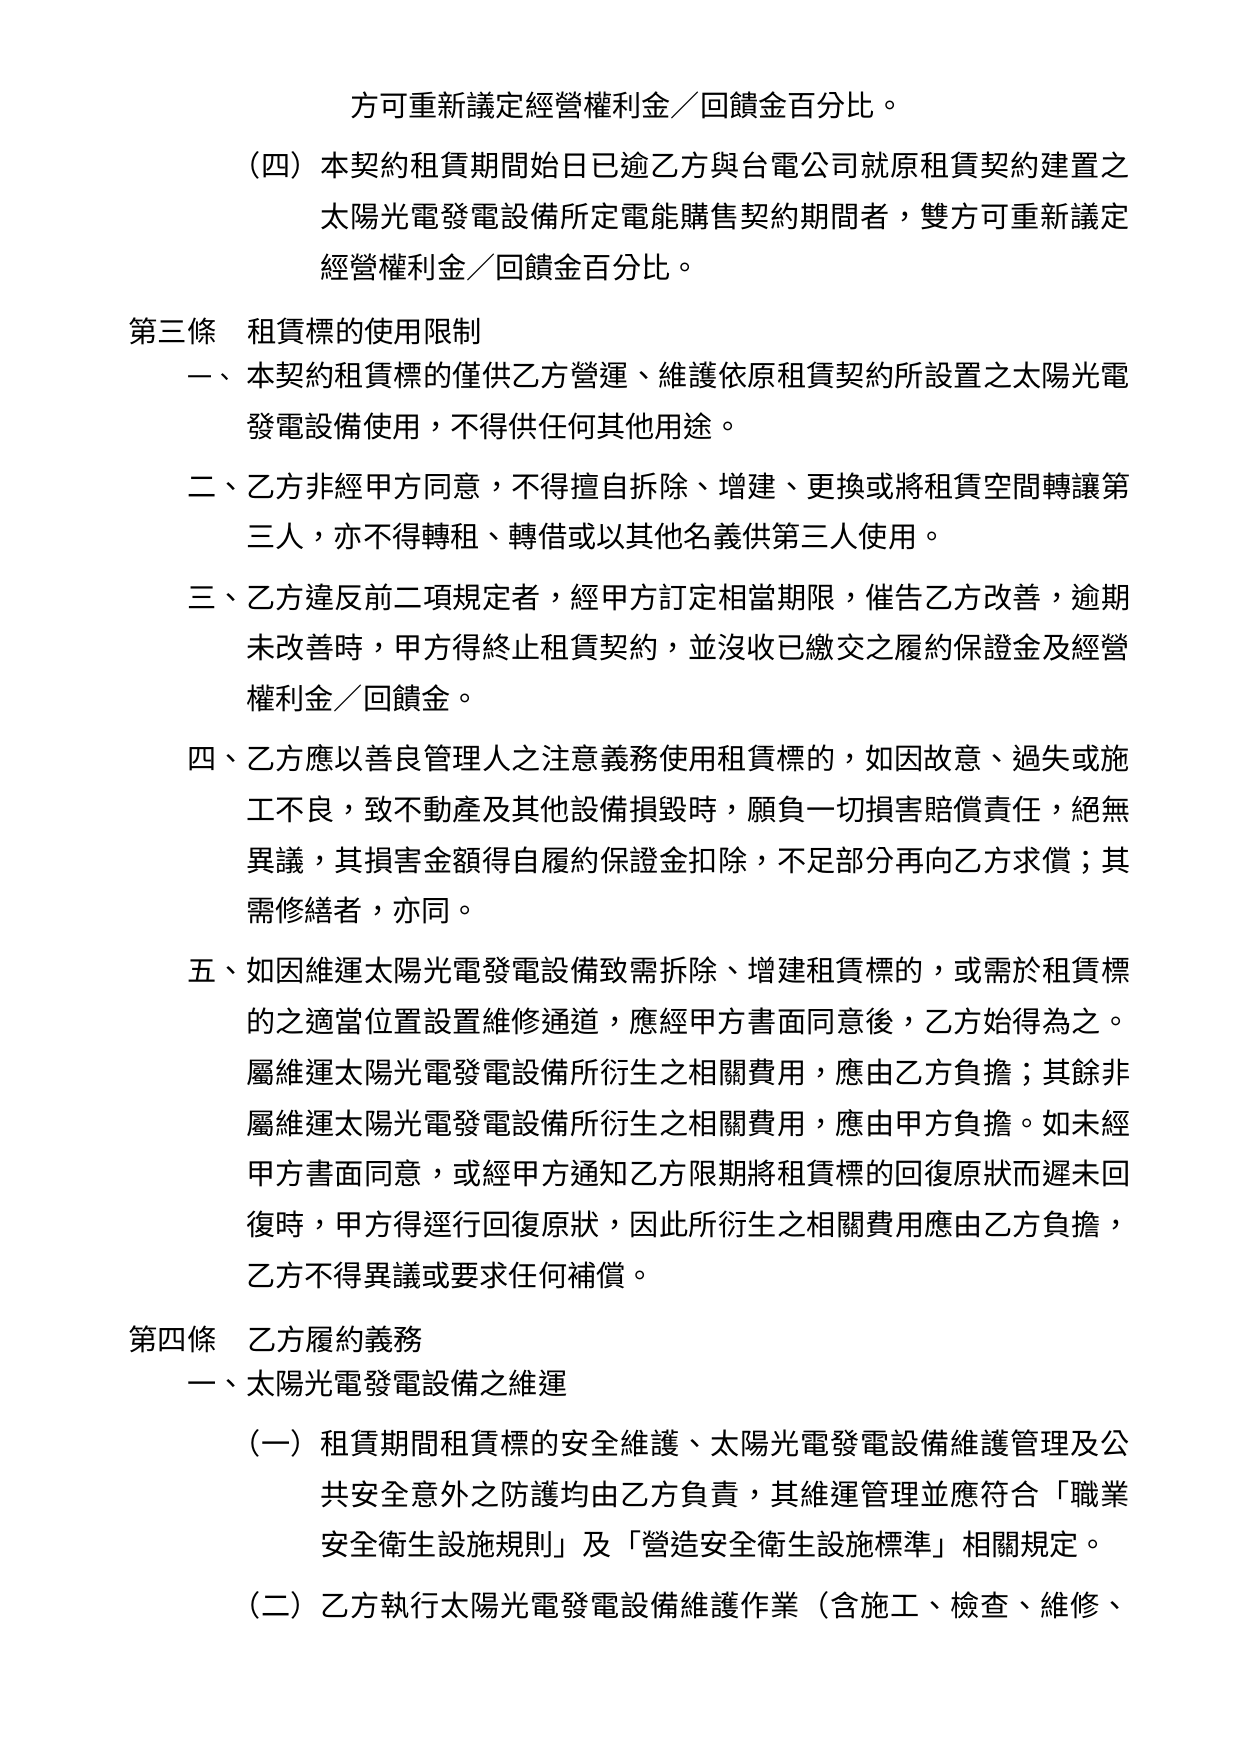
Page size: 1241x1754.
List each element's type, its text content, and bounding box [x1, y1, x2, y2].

list 如因維運太陽光電發電設備致需拆除、增建租賃標的，或需於租賃標的之適當位置設置維修通道，應經甲方書面同意後，乙方始得為之。屬維運太陽光電發電設備所衍生之相關費用，應由乙方負擔；其餘非屬維運太陽光電發電設備所衍生之相關費用，應由甲方負擔。如未經甲方書面同意，或經甲方通知乙方限期將租賃標的回復原狀而遲未回復時，甲方得逕行回復原狀，因此所衍生之相關費用應由乙方負擔，乙方不得異議或要求任何補償。 [187, 948, 1130, 1295]
list 乙方違反前二項規定者，經甲方訂定相當期限，催告乙方改善，逾期未改善時，甲方得終止租賃契約，並沒收已繳交之履約保證金及經營權利金／回饋金。 [187, 574, 1130, 718]
list 租賃標的使用限制 [128, 304, 1130, 352]
list 乙方非經甲方同意，不得擅自拆除、增建、更換或將租賃空間轉讓第三人，亦不得轉租、轉借或以其他名義供第三人使用。 [187, 463, 1130, 556]
list 方可重新議定經營權利金／回饋金百分比。 [320, 83, 1130, 125]
list 租賃期間租賃標的安全維護、太陽光電發電設備維護管理及公共安全意外之防護均由乙方負責，其維運管理並應符合「職業安全衛生設施規則」及「營造安全衛生設施標準」相關規定。 [232, 1421, 1130, 1564]
list 乙方執行太陽光電發電設備維護作業（含施工、檢查、維修、 [232, 1582, 1130, 1624]
list 本契約租賃標的僅供乙方營運、維護依原租賃契約所設置之太陽光電發電設備使用，不得供任何其他用途。 [187, 352, 1130, 446]
list 乙方應以善良管理人之注意義務使用租賃標的，如因故意、過失或施工不良，致不動產及其他設備損毀時，願負一切損害賠償責任，絕無異議，其損害金額得自履約保證金扣除，不足部分再向乙方求償；其需修繕者，亦同。 [187, 736, 1130, 930]
list 本契約租賃期間始日已逾乙方與台電公司就原租賃契約建置之太陽光電發電設備所定電能購售契約期間者，雙方可重新議定經營權利金／回饋金百分比。 [232, 143, 1130, 287]
list 太陽光電發電設備之維運 [187, 1360, 1130, 1403]
list 乙方履約義務 [128, 1312, 1130, 1360]
